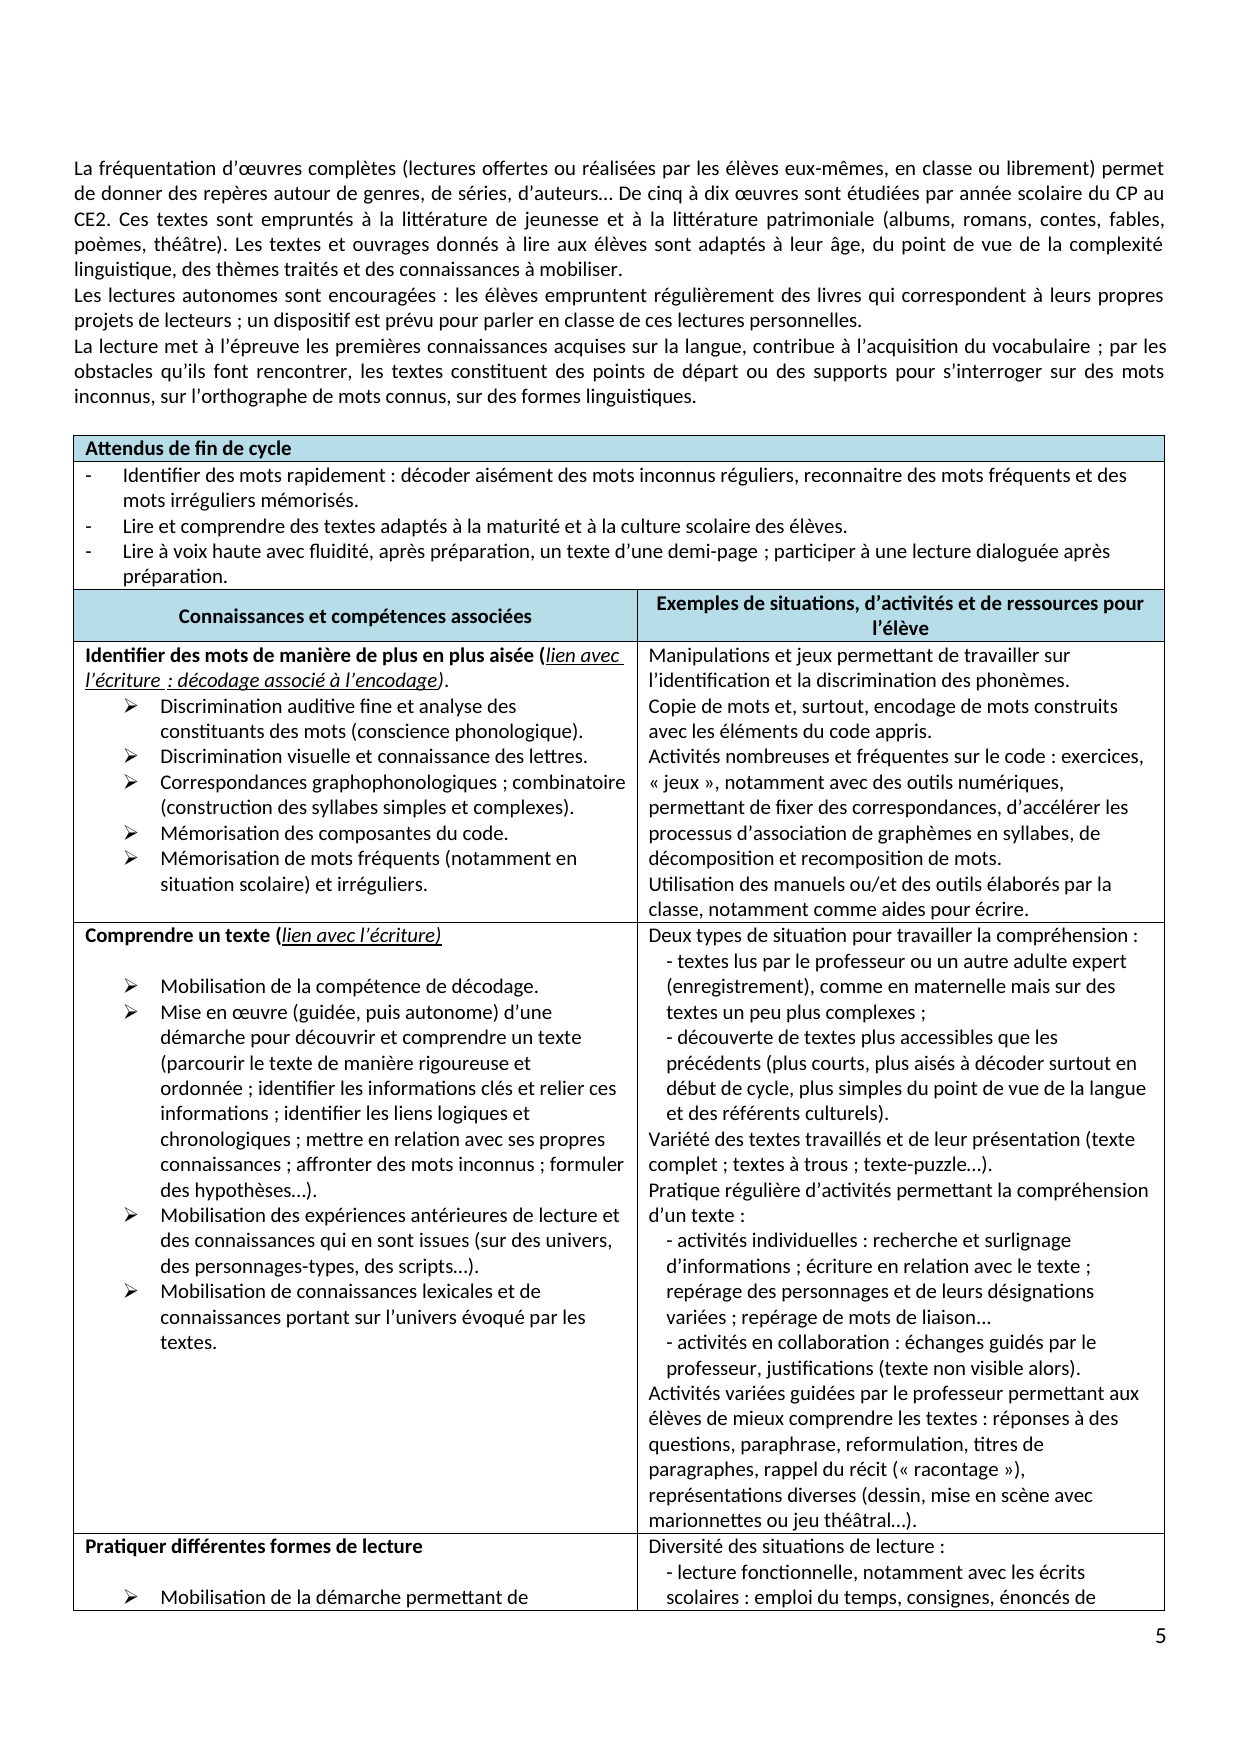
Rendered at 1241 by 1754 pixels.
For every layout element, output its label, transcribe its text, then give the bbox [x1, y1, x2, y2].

table_cell Exemples de situations, d’activités et de ressources pour l’élève [638, 590, 1164, 641]
table_cell Identifier des mots rapidement : décoder aisément des mots inconnus réguliers, reconnaitre des mots fréquents et des mots irréguliers mémorisés. Lire et comprendre des textes adaptés à la maturité et à la culture scolaire des élèves. Lire à voix haute avec fluidité, après préparation, un texte d’une demi-page ; participer à une lecture dialoguée après préparation. [74, 462, 1164, 589]
table_cell Deux types de situation pour travailler la compréhension : - textes lus par le professeur ou un autre adulte expert (enregistrement), comme en maternelle mais sur des textes un peu plus complexes ; - découverte de textes plus accessibles que les précédents (plus courts, plus aisés à décoder surtout en début de cycle, plus simples du point de vue de la langue et des référents culturels). Variété des textes travaillés et de leur présentation (texte complet ; textes à trous ; texte-puzzle…). Pratique régulière d’activités permettant la compréhension d’un texte : - activités individuelles : recherche et surlignage d’informations ; écriture en relation avec le texte ; repérage des personnages et de leurs désignations variées ; repérage de mots de liaison... - activités en collaboration : échanges guidés par le professeur, justifications (texte non visible alors). Activités variées guidées par le professeur permettant aux élèves de mieux comprendre les textes : réponses à des questions, paraphrase, reformulation, titres de paragraphes, rappel du récit (« racontage »), représentations diverses (dessin, mise en scène avec marionnettes ou jeu théâtral…). [638, 923, 1164, 1533]
table_cell Comprendre un texte (lien avec l’écriture) Mobilisation de la compétence de décodage. Mise en œuvre (guidée, puis autonome) d’une démarche pour découvrir et comprendre un texte (parcourir le texte de manière rigoureuse et ordonnée ; identifier les informations clés et relier ces informations ; identifier les liens logiques et chronologiques ; mettre en relation avec ses propres connaissances ; affronter des mots inconnus ; formuler des hypothèses…). Mobilisation des expériences antérieures de lecture et des connaissances qui en sont issues (sur des univers, des personnages-types, des scripts…). Mobilisation de connaissances lexicales et de connaissances portant sur l’univers évoqué par les textes. [74, 923, 637, 1533]
text La lecture met à l’épreuve les premières connaissances acquises sur la langue, contribue à l’acquisition du vocabulaire ; par les obstacles qu’ils font rencontrer, les textes constituent des points de départ ou des supports pour s’interroger sur des mots inconnus, sur l’orthographe de mots connus, sur des formes linguistiques. [74, 333, 1167, 409]
text Les lectures autonomes sont encouragées : les élèves empruntent régulièrement des livres qui correspondent à leurs propres projets de lecteurs ; un dispositif est prévu pour parler en classe de ces lectures personnelles. [74, 282, 1167, 333]
text La fréquentation d’œuvres complètes (lectures offertes ou réalisées par les élèves eux-mêmes, en classe ou librement) permet de donner des repères autour de genres, de séries, d’auteurs… De cinq à dix œuvres sont étudiées par année scolaire du CP au CE2. Ces textes sont empruntés à la littérature de jeunesse et à la littérature patrimoniale (albums, romans, contes, fables, poèmes, théâtre). Les textes et ouvrages donnés à lire aux élèves sont adaptés à leur âge, du point de vue de la complexité linguistique, des thèmes traités et des connaissances à mobiliser. [74, 155, 1167, 282]
table_cell Pratiquer différentes formes de lecture Mobilisation de la démarche permettant de comprendre. Prise en compte des enjeux de la lecture notamment : lire pour réaliser quelque chose ; lire pour découvrir ou valider des informations sur… ; lire une histoire pour la comprendre et la raconter à son tour… Mobilisation des connaissances lexicales en lien avec le texte lu. Repérage dans des lieux de lecture (bibliothèque de l’école ou du quartier notamment). Prise de repères dans les manuels, dans des ouvrages documentaires. [74, 1534, 637, 1610]
table_cell Connaissances et compétences associées [74, 590, 637, 641]
table_cell Diversité des situations de lecture : - lecture fonctionnelle, notamment avec les écrits scolaires : emploi du temps, consignes, énoncés de [638, 1534, 1164, 1610]
table_cell Manipulations et jeux permettant de travailler sur l’identification et la discrimination des phonèmes. Copie de mots et, surtout, encodage de mots construits avec les éléments du code appris. Activités nombreuses et fréquentes sur le code : exercices, « jeux », notamment avec des outils numériques, permettant de fixer des correspondances, d’accélérer les processus d’association de graphèmes en syllabes, de décomposition et recomposition de mots. Utilisation des manuels ou/et des outils élaborés par la classe, notamment comme aides pour écrire. [638, 642, 1164, 922]
table_cell Identifier des mots de manière de plus en plus aisée (lien avec l’écriture : décodage associé à l’encodage). Discrimination auditive fine et analyse des constituants des mots (conscience phonologique). Discrimination visuelle et connaissance des lettres. Correspondances graphophonologiques ; combinatoire (construction des syllabes simples et complexes). Mémorisation des composantes du code. Mémorisation de mots fréquents (notamment en situation scolaire) et irréguliers. [74, 642, 637, 922]
table_header Attendus de fin de cycle [74, 436, 1164, 461]
